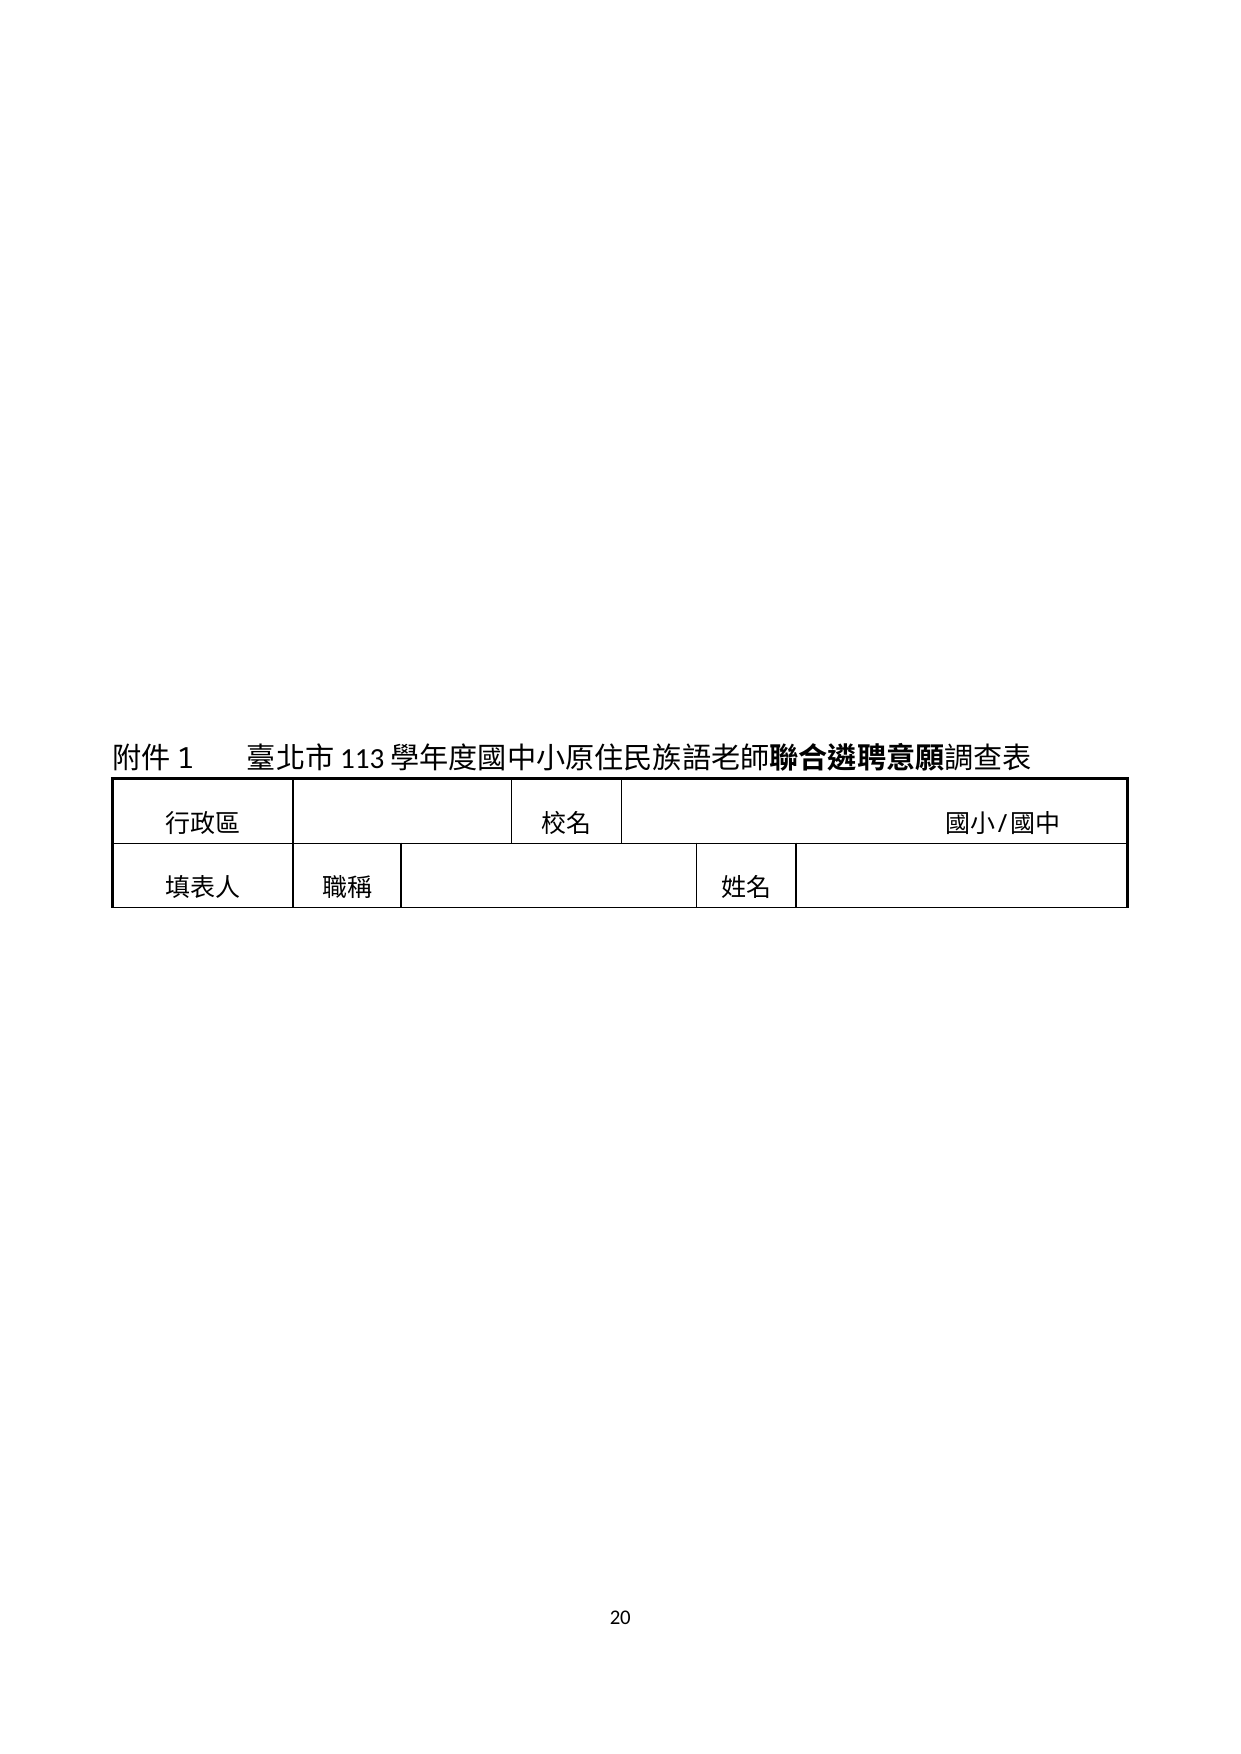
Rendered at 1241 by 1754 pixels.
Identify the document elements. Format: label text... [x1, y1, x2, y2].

table_cell 填表人 [114, 844, 292, 907]
table_cell [797, 844, 1126, 907]
text 附件1 臺北市113學年度國中小原住民族語老師聯合遴聘意願調查表 [112, 714, 1128, 777]
table_cell 職稱 [294, 844, 400, 907]
table_header 校名 [512, 780, 621, 843]
table_cell [402, 844, 696, 907]
table_header 國小/國中 [622, 780, 1126, 843]
table_header 行政區 [114, 780, 292, 843]
table_header [294, 780, 511, 843]
table_cell 姓名 [697, 844, 795, 907]
